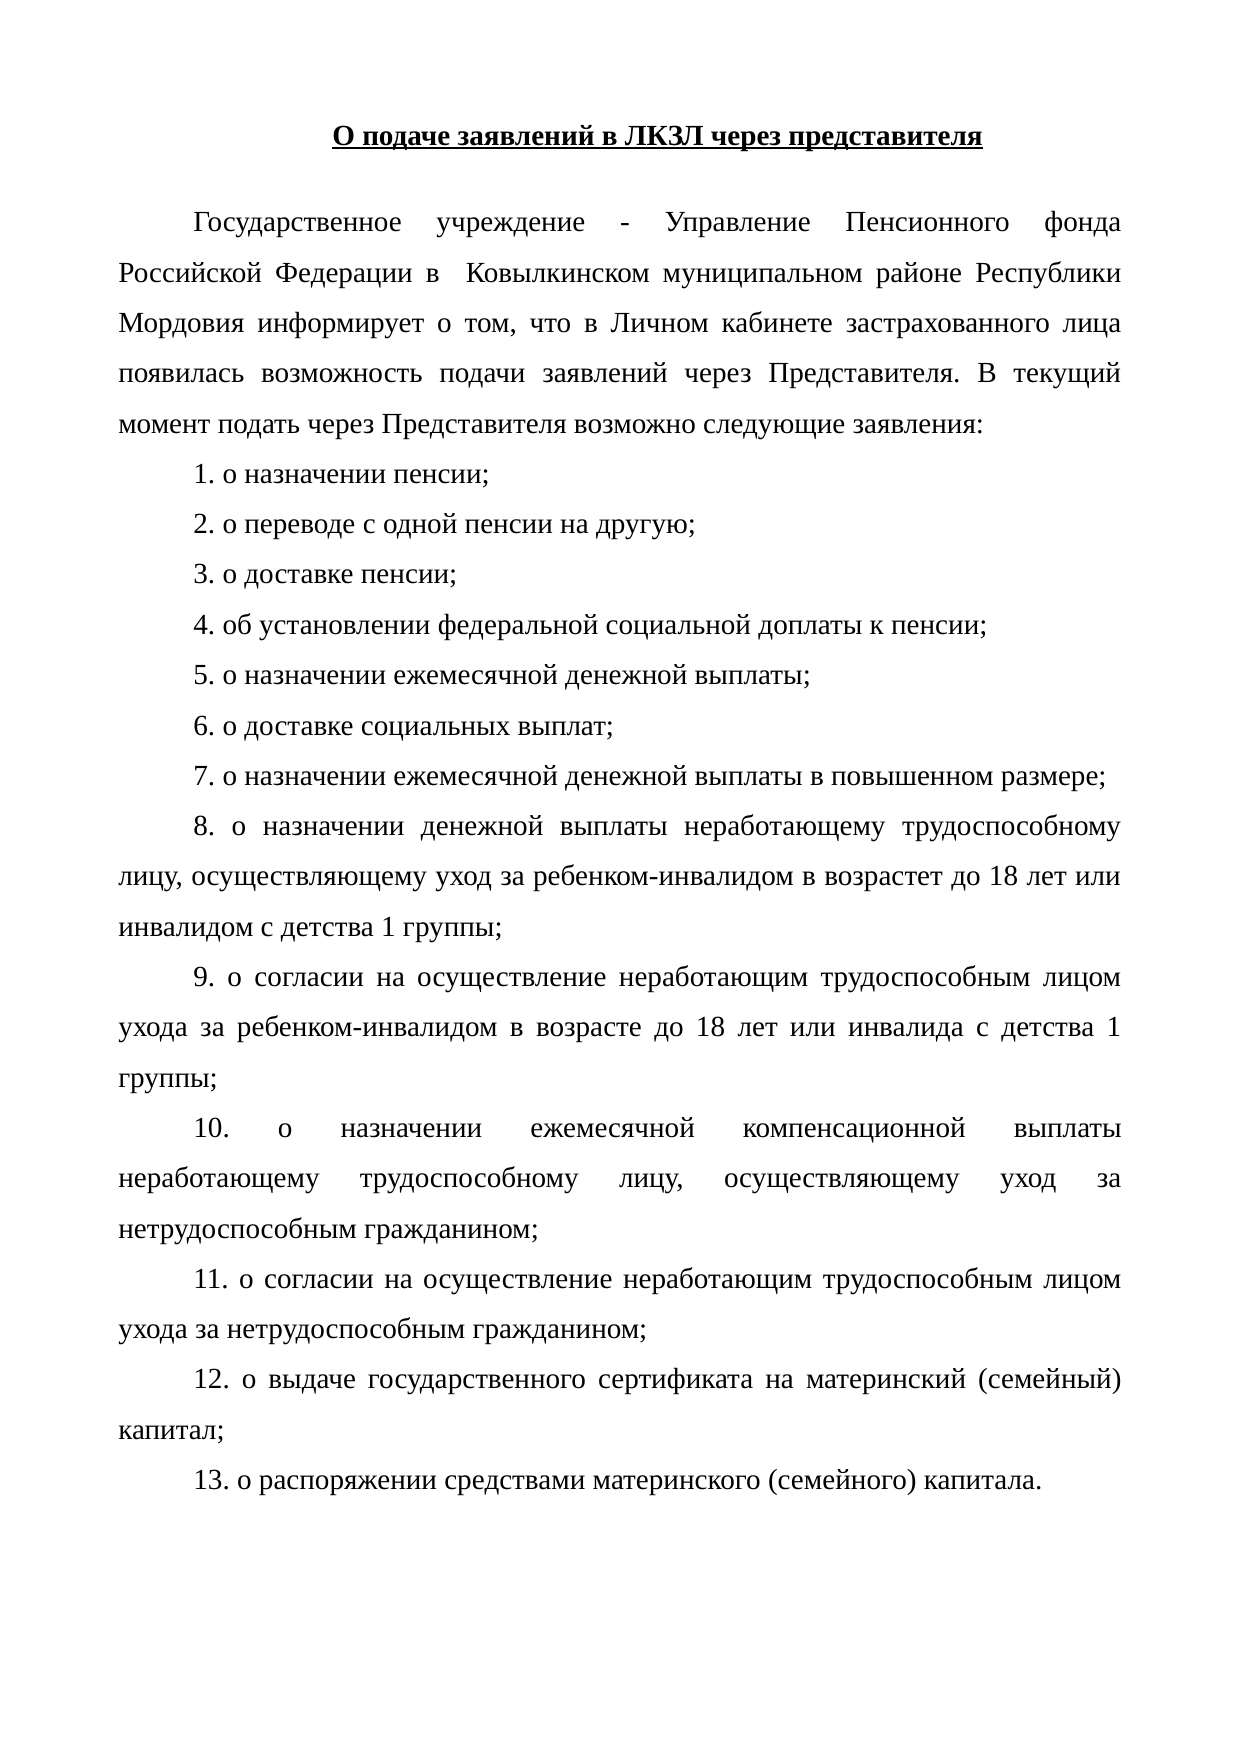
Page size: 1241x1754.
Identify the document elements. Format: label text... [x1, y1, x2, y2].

text 8. о назначении денежной выплаты неработающему трудоспособному лицу, осуществляющему уход за ребенком-инвалидом в возрастет до 18 лет или инвалидом с детства 1 группы; [118, 808, 1122, 942]
text 1. о назначении пенсии; [118, 456, 1122, 489]
text 7. о назначении ежемесячной денежной выплаты в повышенном размере; [118, 758, 1122, 791]
text 11. о согласии на осуществление неработающим трудоспособным лицом ухода за нетрудоспособным гражданином; [118, 1261, 1122, 1345]
text 10. о назначении ежемесячной компенсационной выплаты неработающему трудоспособному лицу, осуществляющему уход за нетрудоспособным гражданином; [118, 1110, 1122, 1244]
text О подаче заявлений в ЛКЗЛ через представителя [118, 118, 1122, 152]
text 3. о доставке пенсии; [118, 557, 1122, 590]
text Государственное учреждение - Управление Пенсионного фонда Российской Федерации в Ковылкинском муниципальном районе Республики Мордовия информирует о том, что в Личном кабинете застрахованного лица появилась возможность подачи заявлений через Представителя. В текущий момент подать через Представителя возможно следующие заявления: [118, 204, 1122, 439]
text 9. о согласии на осуществление неработающим трудоспособным лицом ухода за ребенком-инвалидом в возрасте до 18 лет или инвалида с детства 1 группы; [118, 959, 1122, 1093]
text 2. о переводе с одной пенсии на другую; [118, 506, 1122, 540]
text 12. о выдаче государственного сертификата на материнский (семейный) капитал; [118, 1362, 1122, 1446]
text 13. о распоряжении средствами материнского (семейного) капитала. [118, 1462, 1122, 1496]
text 5. о назначении ежемесячной денежной выплаты; [118, 657, 1122, 691]
text 6. о доставке социальных выплат; [118, 708, 1122, 741]
text 4. об установлении федеральной социальной доплаты к пенсии; [118, 607, 1122, 641]
